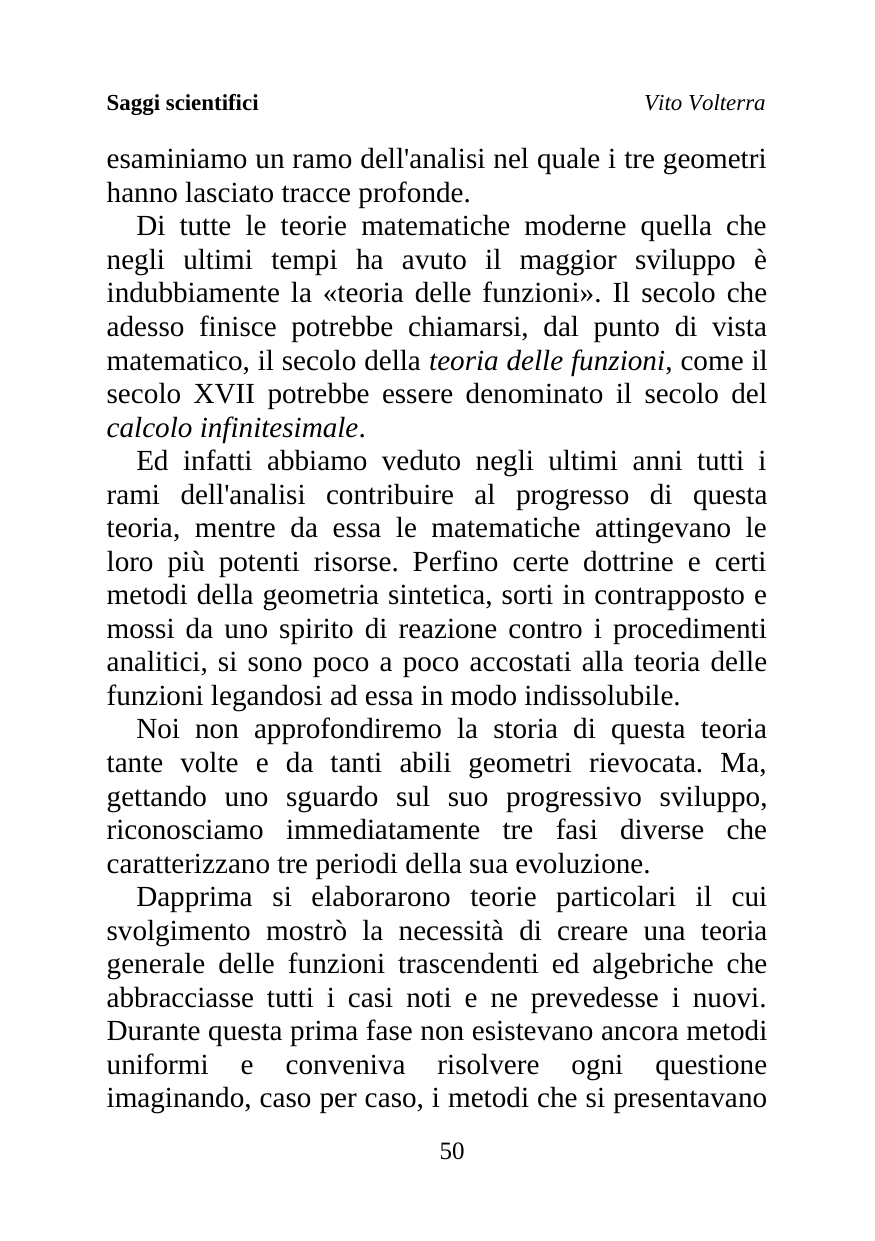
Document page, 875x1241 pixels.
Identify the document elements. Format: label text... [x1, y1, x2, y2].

text Di tutte le teorie matematiche moderne quella che negli ultimi tempi ha avuto il maggior sviluppo è indubbiamente la «teoria delle funzioni». Il secolo che adesso finisce potrebbe chiamarsi, dal punto di vista matematico, il secolo della teoria delle funzioni, come il secolo XVII potrebbe essere denominato il secolo del calcolo infinitesimale. [106, 208, 768, 443]
text Noi non approfondiremo la storia di questa teoria tante volte e da tanti abili geometri rievocata. Ma, gettando uno sguardo sul suo progressivo sviluppo, riconosciamo immediatamente tre fasi diverse che caratterizzano tre periodi della sua evoluzione. [106, 712, 768, 879]
text Dapprima si elaborarono teorie particolari il cui svolgimento mostrò la necessità di creare una teoria generale delle funzioni trascendenti ed algebriche che abbracciasse tutti i casi noti e ne prevedesse i nuovi. Durante questa prima fase non esistevano ancora metodi uniformi e conveniva risolvere ogni questione imaginando, caso per caso, i metodi che si presentavano [106, 879, 768, 1114]
text esaminiamo un ramo dell'analisi nel quale i tre geometri hanno lasciato tracce profonde. [106, 141, 768, 208]
text Ed infatti abbiamo veduto negli ultimi anni tutti i rami dell'analisi contribuire al progresso di questa teoria, mentre da essa le matematiche attingevano le loro più potenti risorse. Perfino certe dottrine e certi metodi della geometria sintetica, sorti in contrapposto e mossi da uno spirito di reazione contro i procedimenti analitici, si sono poco a poco accostati alla teoria delle funzioni legandosi ad essa in modo indissolubile. [106, 443, 768, 712]
